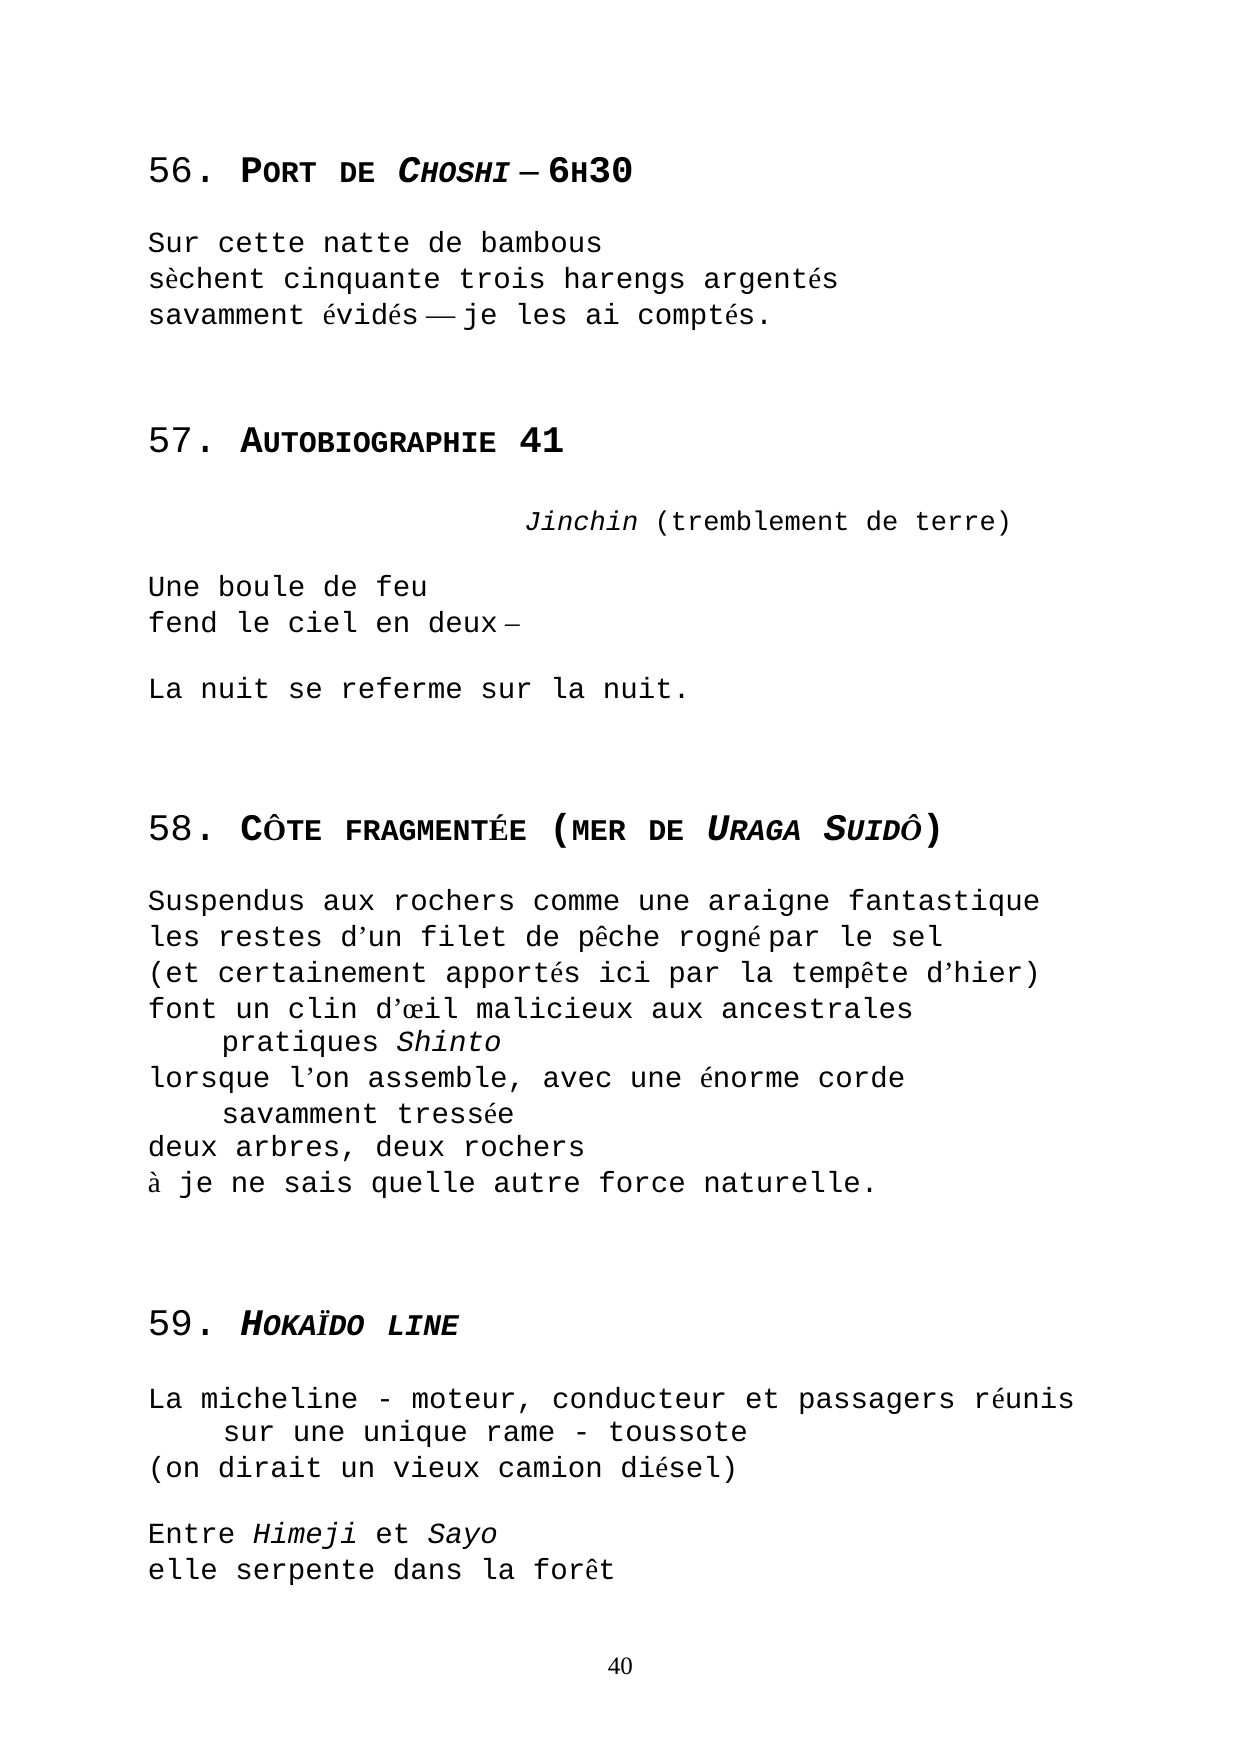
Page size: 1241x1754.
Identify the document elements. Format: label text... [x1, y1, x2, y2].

text (et certainement apportés ici par la tempête d’hier) [148, 955, 1093, 991]
text 59. Hokaïdo line [148, 1301, 1093, 1348]
text 57. Autobiographie 41 [148, 418, 1093, 465]
text sèchent cinquante trois harengs argentés [148, 261, 1093, 297]
text elle serpente dans la forêt [148, 1552, 1093, 1588]
text les restes d’un filet de pêche rogné par le sel [148, 919, 1093, 955]
text savamment évidés — je les ai comptés. [148, 297, 1093, 333]
text 58. Côte fragmentée (mer de Uraga Suidô) [148, 806, 1093, 853]
text La nuit se referme sur la nuit. [148, 674, 1093, 707]
text lorsque l’on assemble, avec une énorme corde savamment tressée [148, 1061, 1093, 1133]
subtitle Sur cette natte de bambous [148, 228, 1093, 261]
text (on dirait un vieux camion diésel) [148, 1450, 1093, 1486]
text fend le ciel en deux – [148, 605, 1093, 641]
text font un clin d’œil malicieux aux ancestrales pratiques Shinto [148, 991, 1093, 1061]
text La micheline - moteur, conducteur et passagers réunis sur une unique rame - toussote [148, 1381, 1093, 1450]
text à je ne sais quelle autre force naturelle. [148, 1166, 1093, 1202]
subtitle Une boule de feu [148, 572, 1093, 605]
text deux arbres, deux rochers [148, 1133, 1093, 1166]
text 56. Port de Choshi – 6h30 [148, 148, 1093, 195]
subtitle Jinchin (tremblement de terre) [443, 508, 1093, 539]
text Entre Himeji et Sayo [148, 1519, 1093, 1552]
text Suspendus aux rochers comme une araigne fantastique [148, 886, 1093, 919]
